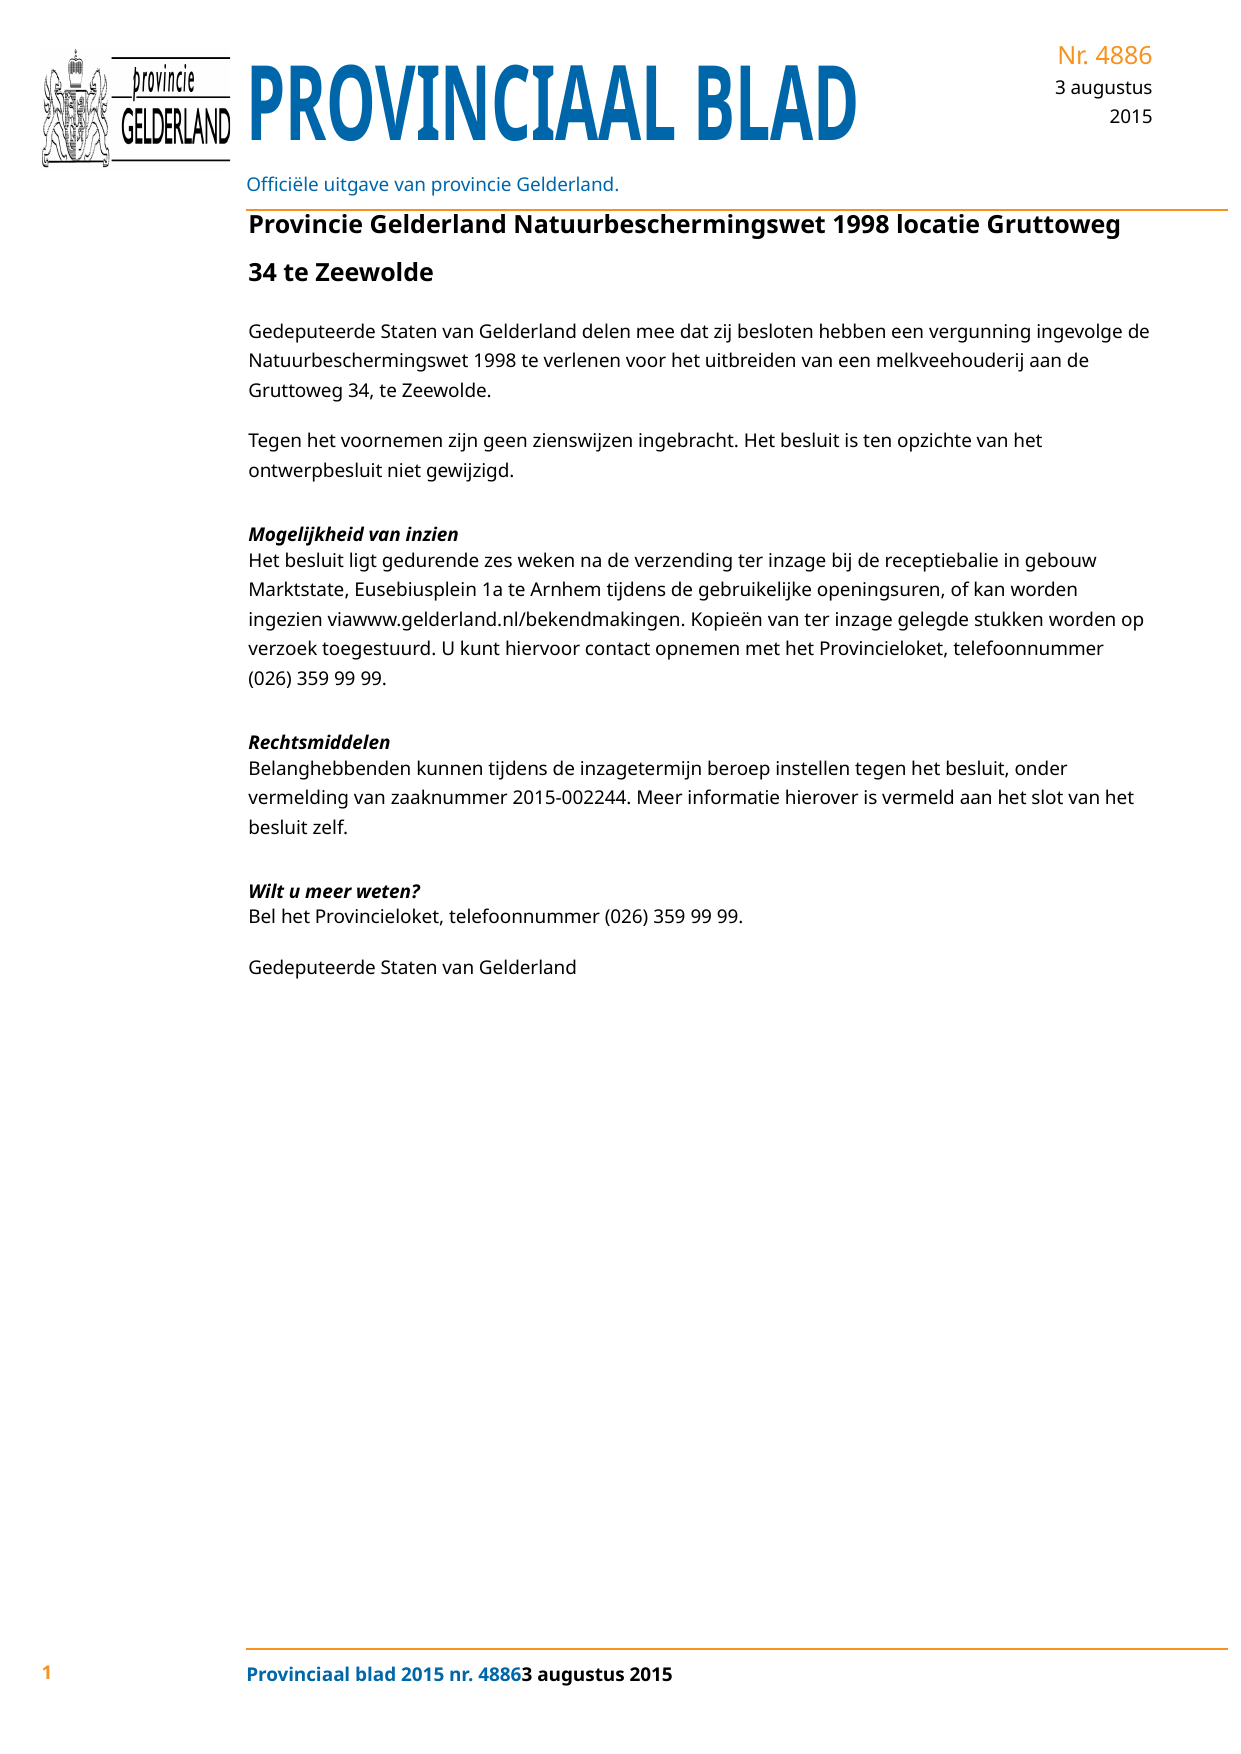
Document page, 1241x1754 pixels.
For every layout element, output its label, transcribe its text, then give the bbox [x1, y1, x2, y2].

text Gedeputeerde Staten van Gelderland delen mee dat zij besloten hebben een vergunning ingevolge de Natuurbeschermingswet 1998 te verlenen voor het uitbreiden van een melkveehouderij aan de Gruttoweg 34, te Zeewolde. [248, 318, 1152, 403]
text Bel het Provincieloket, telefoonnummer (026) 359 99 99. [248, 904, 1152, 929]
text Gedeputeerde Staten van Gelderland [248, 954, 1152, 980]
text Rechtsmiddelen [248, 729, 1152, 755]
text Mogelijkheid van inzien [248, 521, 1152, 547]
text Het besluit ligt gedurende zes weken na de verzending ter inzage bij de receptiebalie in gebouw Marktstate, Eusebiusplein 1a te Arnhem tijdens de gebruikelijke openingsuren, of kan worden ingezien viawww.gelderland.nl/bekendmakingen. Kopieën van ter inzage gelegde stukken worden op verzoek toegestuurd. U kunt hiervoor contact opnemen met het Provincieloket, telefoonnummer (026) 359 99 99. [248, 547, 1152, 691]
text Provincie Gelderland Natuurbeschermingswet 1998 locatie Gruttoweg 34 te Zeewolde [248, 211, 1152, 288]
text Belanghebbenden kunnen tijdens de inzagetermijn beroep instellen tegen het besluit, onder vermelding van zaaknummer 2015-002244. Meer informatie hierover is vermeld aan het slot van het besluit zelf. [248, 755, 1152, 840]
text Tegen het voornemen zijn geen zienswijzen ingebracht. Het besluit is ten opzichte van het ontwerpbesluit niet gewijzigd. [248, 427, 1152, 483]
picture [41, 47, 231, 172]
text Wilt u meer weten? [248, 878, 1152, 904]
